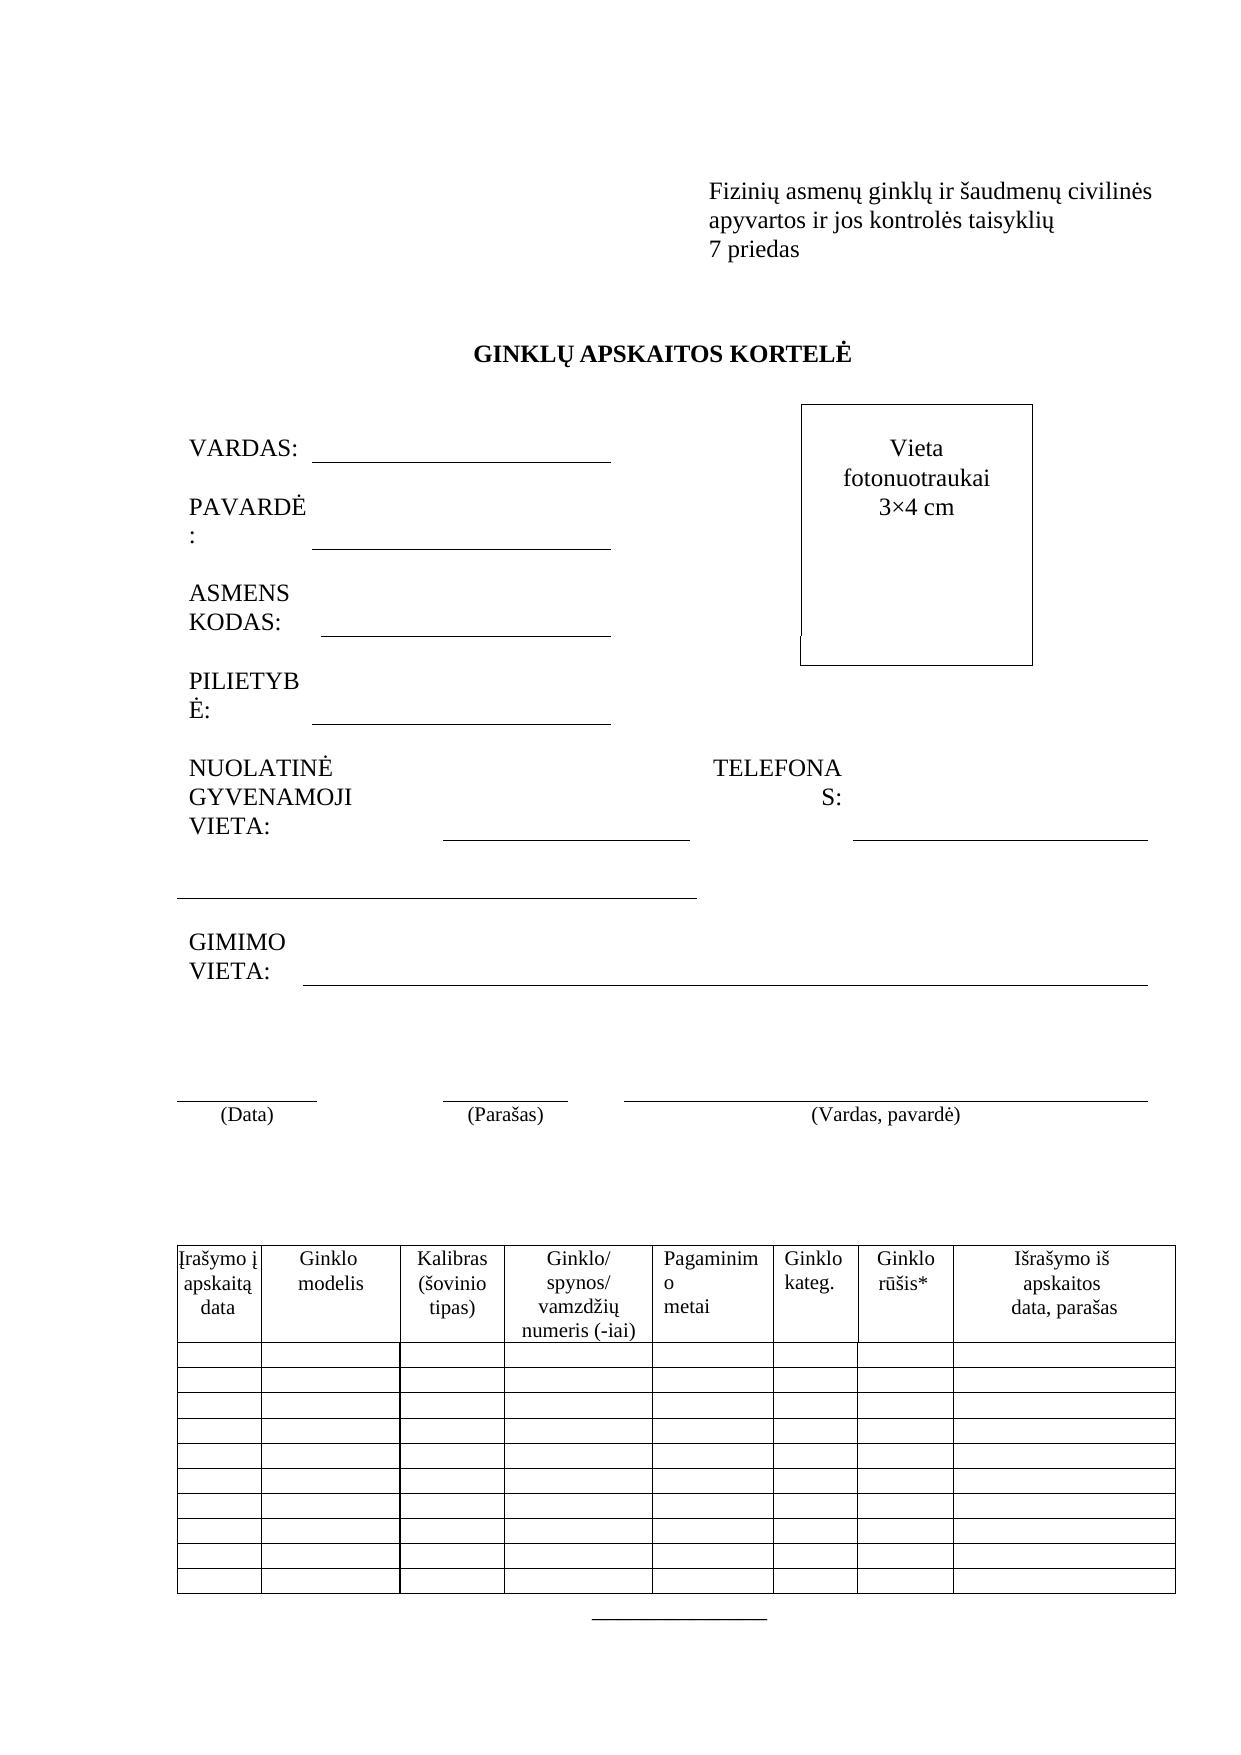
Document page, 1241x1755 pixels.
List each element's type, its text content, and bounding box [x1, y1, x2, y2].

table_cell (šovinio tipas) [401, 1270, 504, 1342]
table_cell [1175, 898, 1181, 927]
table_cell [1033, 434, 1148, 492]
table_cell [611, 665, 801, 724]
table_cell [262, 1444, 399, 1468]
table_cell [177, 1044, 317, 1072]
table_cell [317, 869, 443, 898]
table_cell [1148, 434, 1153, 462]
table_cell [177, 636, 317, 665]
table_cell [1176, 1493, 1181, 1518]
table_cell Pagaminimo metai [653, 1246, 773, 1342]
table_cell [949, 898, 1148, 927]
table_cell [505, 1419, 652, 1442]
table_cell [317, 1015, 443, 1043]
table_cell Vieta [802, 434, 1032, 462]
table_cell [505, 1368, 652, 1392]
table_cell modelis [262, 1270, 400, 1342]
table_cell (Data) [177, 1102, 317, 1130]
table_cell [830, 666, 895, 724]
table_cell [262, 1343, 399, 1367]
table_cell [177, 840, 317, 869]
table_cell [653, 1569, 773, 1593]
table_cell [1176, 1443, 1181, 1468]
table_cell [505, 1444, 652, 1468]
table_cell [505, 1343, 652, 1367]
table_cell [1148, 1101, 1181, 1130]
table_cell [1175, 549, 1181, 578]
table_cell [178, 1544, 261, 1568]
table_cell [177, 985, 317, 1015]
table_cell [568, 1015, 624, 1043]
table_cell [1175, 985, 1181, 1015]
table_cell [1175, 404, 1181, 433]
table_cell [262, 1519, 399, 1543]
table_cell [505, 1519, 652, 1543]
table_cell [568, 899, 624, 927]
table_cell [1176, 1342, 1181, 1367]
table_cell [954, 1519, 1175, 1543]
table_cell [178, 1393, 261, 1417]
table_cell Ginklo/spynos/vamzdžių numeris (-iai) [505, 1246, 652, 1342]
table_cell ASMENS KODAS: [177, 578, 321, 636]
table_cell [1175, 578, 1181, 636]
table_cell [774, 1494, 857, 1518]
table_cell [1153, 636, 1175, 665]
table_cell [611, 578, 801, 636]
table_cell [954, 1368, 1175, 1392]
table_cell [954, 1419, 1175, 1442]
table_cell [177, 724, 317, 753]
table_cell [505, 1469, 652, 1493]
table_cell [317, 1130, 443, 1245]
table_cell [1175, 724, 1181, 753]
table_cell [624, 1015, 1148, 1043]
table_cell [262, 1494, 399, 1518]
table_cell [317, 1044, 443, 1072]
table_cell [858, 1368, 953, 1392]
table_cell [1153, 898, 1175, 927]
table_cell [1148, 549, 1153, 578]
table_cell [949, 986, 1148, 1015]
table_cell [317, 404, 611, 433]
table_cell [1153, 462, 1175, 492]
table_cell [498, 841, 561, 869]
table_cell [653, 1544, 773, 1568]
table_cell [774, 1343, 857, 1367]
table_cell fotonuotraukai [802, 462, 1032, 492]
table_cell [401, 1368, 504, 1392]
table_cell [653, 1469, 773, 1493]
table_cell [505, 1494, 652, 1518]
table_cell [1153, 724, 1175, 753]
table_cell [443, 899, 568, 927]
table_cell [262, 1368, 399, 1392]
table_cell [312, 434, 611, 462]
table_cell [401, 1544, 504, 1568]
table_cell [401, 1569, 504, 1593]
text ______________ [177, 1594, 1181, 1623]
table_cell [1176, 1468, 1181, 1493]
table_header [1153, 263, 1175, 404]
table_cell [858, 1569, 953, 1593]
table_cell [401, 1519, 504, 1543]
table_cell [624, 1072, 1148, 1101]
table_cell [443, 841, 498, 869]
table_cell [1148, 869, 1153, 898]
table_header GINKLŲ APSKAITOS KORTELĖ [177, 263, 1148, 404]
table_cell [858, 1419, 953, 1442]
table_cell Ginklo kateg. [774, 1246, 858, 1342]
table_cell [498, 725, 561, 753]
table_cell apskaitą data [178, 1270, 261, 1342]
table_cell [802, 405, 1032, 433]
table_cell [568, 1101, 624, 1130]
table_cell [177, 1072, 317, 1101]
table_cell [697, 869, 899, 898]
table_cell [317, 1101, 443, 1130]
table_cell [1176, 1367, 1181, 1392]
table_cell [624, 986, 949, 1015]
table_cell [1176, 1518, 1181, 1543]
table_cell [401, 1393, 504, 1417]
table_cell [624, 898, 949, 927]
table_cell [611, 636, 800, 665]
table_cell [1148, 840, 1153, 869]
table_cell [1176, 1245, 1181, 1270]
table_cell [1148, 492, 1153, 549]
table_cell [653, 1419, 773, 1442]
table_cell [505, 1544, 652, 1568]
table_cell [1148, 724, 1153, 753]
text Fizinių asmenų ginklų ir šaudmenų civilinės apyvartos ir jos kontrolės taisyklių [709, 176, 1181, 234]
table_cell [774, 1444, 857, 1468]
table_cell [312, 492, 611, 549]
table_cell [1153, 404, 1175, 433]
table_cell [1175, 869, 1181, 898]
table_cell [895, 665, 1148, 724]
table_cell [774, 1544, 857, 1568]
table_cell PAVARDĖ: [177, 492, 312, 549]
table_cell [954, 1393, 1175, 1417]
table_cell [853, 754, 1148, 840]
table_cell [774, 1419, 857, 1442]
table_cell [1148, 665, 1153, 724]
table_cell [1175, 754, 1181, 840]
table_cell [1033, 636, 1148, 665]
table_cell [1176, 1392, 1181, 1417]
table_cell [303, 928, 443, 985]
table_cell [317, 1072, 443, 1101]
table_cell [178, 1444, 261, 1468]
table_cell [401, 1444, 504, 1468]
table_cell [1153, 665, 1175, 724]
table_cell [178, 1469, 261, 1493]
table_cell [1033, 404, 1153, 433]
table_cell [568, 869, 697, 898]
table_cell NUOLATINĖ GYVENAMOJI VIETA: [177, 754, 443, 840]
table_cell [317, 550, 611, 578]
table_cell [1175, 434, 1181, 462]
table_cell [653, 1368, 773, 1392]
text 7 priedas [709, 234, 1181, 263]
table_cell [312, 665, 611, 724]
table_cell [1148, 1015, 1181, 1043]
table_cell [954, 1444, 1175, 1468]
table_cell 3×4 cm [802, 492, 1032, 549]
table_cell [1148, 898, 1153, 927]
table_cell [1153, 492, 1175, 549]
table_cell [177, 1130, 317, 1245]
table_cell [858, 1494, 953, 1518]
table_cell [1148, 1130, 1181, 1245]
table_cell [443, 1072, 568, 1101]
table_cell [561, 724, 886, 753]
table_cell [1153, 869, 1175, 898]
table_cell [653, 1393, 773, 1417]
table_cell [1033, 492, 1148, 636]
table_cell [899, 869, 1148, 898]
table_cell apskaitos data, parašas [954, 1270, 1175, 1342]
table_cell [858, 1343, 953, 1367]
table_cell rūšis* [859, 1270, 953, 1342]
table_cell [312, 463, 611, 492]
table_cell [568, 637, 611, 665]
table_cell [858, 1393, 953, 1417]
table_cell [1148, 636, 1153, 665]
table_cell [177, 899, 317, 927]
table_cell (Vardas, pavardė) [624, 1102, 1148, 1130]
table_cell [498, 754, 689, 840]
table_cell [178, 1419, 261, 1442]
table_cell [1148, 462, 1153, 492]
table_cell [178, 1519, 261, 1543]
table_cell [401, 1343, 504, 1367]
table_cell [1175, 840, 1181, 869]
table_cell [653, 1519, 773, 1543]
table_cell [561, 840, 886, 869]
table_cell [653, 1343, 773, 1367]
table_cell [801, 636, 1032, 665]
table_cell [568, 928, 697, 985]
table_cell [321, 578, 611, 636]
table_cell [1148, 985, 1153, 1015]
table_cell [954, 1469, 1175, 1493]
table_cell [568, 1130, 624, 1245]
table_cell Ginklo [859, 1246, 953, 1270]
table_cell [262, 1393, 399, 1417]
table_cell [1175, 665, 1181, 724]
table_cell [886, 724, 1148, 753]
table_cell [178, 1494, 261, 1518]
table_cell [443, 1015, 568, 1043]
table_cell [624, 1130, 1148, 1245]
table_cell Ginklo [262, 1246, 400, 1270]
table_cell VARDAS: [177, 434, 312, 462]
table_cell [802, 549, 1032, 578]
table_cell [317, 725, 443, 753]
table_cell [611, 404, 801, 433]
table_cell [802, 578, 1032, 636]
table_cell [1153, 754, 1175, 840]
table_cell [1176, 1543, 1181, 1568]
table_cell [443, 1130, 568, 1245]
table_cell [858, 1544, 953, 1568]
table_cell [1148, 1044, 1181, 1072]
table_cell [858, 1444, 953, 1468]
table_cell [954, 1569, 1175, 1593]
table_cell [1148, 1072, 1181, 1101]
table_cell [177, 869, 317, 898]
table_cell [1175, 492, 1181, 549]
table_cell [611, 549, 801, 578]
table_cell [1175, 636, 1181, 665]
table_cell [317, 636, 443, 665]
table_cell [774, 1368, 857, 1392]
table_cell [886, 841, 1148, 869]
table_cell [1176, 1568, 1181, 1593]
table_cell (Parašas) [443, 1102, 568, 1130]
table_cell [505, 1569, 652, 1593]
table_cell [177, 1015, 317, 1043]
table_cell [858, 1469, 953, 1493]
table_cell [611, 492, 801, 549]
table_cell [443, 928, 568, 985]
table_cell [468, 754, 498, 840]
table_cell Įrašymo į [178, 1246, 261, 1270]
table_cell [401, 1419, 504, 1442]
table_cell [178, 1368, 261, 1392]
table_cell [1153, 434, 1175, 462]
table_cell [1153, 840, 1175, 869]
table_cell [443, 754, 468, 840]
table_cell [401, 1494, 504, 1518]
table_cell Kalibras [401, 1246, 504, 1270]
table_header [1148, 263, 1153, 404]
table_cell [653, 1494, 773, 1518]
table_cell [954, 1494, 1175, 1518]
table_cell [568, 1044, 624, 1072]
table_cell [317, 840, 443, 869]
table_cell [1176, 1418, 1181, 1442]
table_cell [774, 1519, 857, 1543]
table_cell GIMIMO VIETA: [177, 928, 303, 985]
table_cell [1148, 928, 1181, 985]
table_cell [262, 1469, 399, 1493]
table_cell [1153, 985, 1175, 1015]
table_cell [1148, 578, 1153, 636]
table_cell [443, 725, 498, 753]
table_cell [177, 462, 312, 492]
table_cell [1175, 462, 1181, 492]
table_cell [443, 986, 568, 1015]
table_cell [443, 637, 568, 665]
table_cell [1153, 549, 1175, 578]
table_cell [177, 549, 317, 578]
table_cell Išrašymo iš [954, 1246, 1175, 1270]
table_cell [317, 899, 443, 927]
table_cell [774, 1393, 857, 1417]
table_cell [443, 1044, 568, 1072]
table_cell TELEFONAS: [690, 754, 853, 840]
table_cell [505, 1393, 652, 1417]
table_cell [1176, 1270, 1181, 1342]
table_cell [801, 666, 830, 724]
table_cell [1153, 578, 1175, 636]
table_cell [611, 462, 801, 492]
table_cell [262, 1419, 399, 1442]
table_cell [262, 1544, 399, 1568]
table_cell [774, 1469, 857, 1493]
table_cell [611, 434, 801, 462]
table_cell [624, 1044, 1148, 1072]
table_cell PILIETYBĖ: [177, 665, 312, 724]
table_cell [653, 1444, 773, 1468]
table_cell [697, 928, 1148, 985]
table_cell [317, 986, 443, 1015]
table_cell [178, 1569, 261, 1593]
table_cell [443, 869, 568, 898]
table_cell [568, 986, 624, 1015]
table_header [1175, 263, 1181, 404]
table_cell [178, 1343, 261, 1367]
table_cell [401, 1469, 504, 1493]
table_cell [954, 1343, 1175, 1367]
table_cell [568, 1072, 624, 1101]
table_cell [954, 1544, 1175, 1568]
table_cell [858, 1519, 953, 1543]
table_cell [1148, 754, 1153, 840]
table_cell [262, 1569, 399, 1593]
table_cell [177, 404, 317, 433]
table_cell [774, 1569, 857, 1593]
